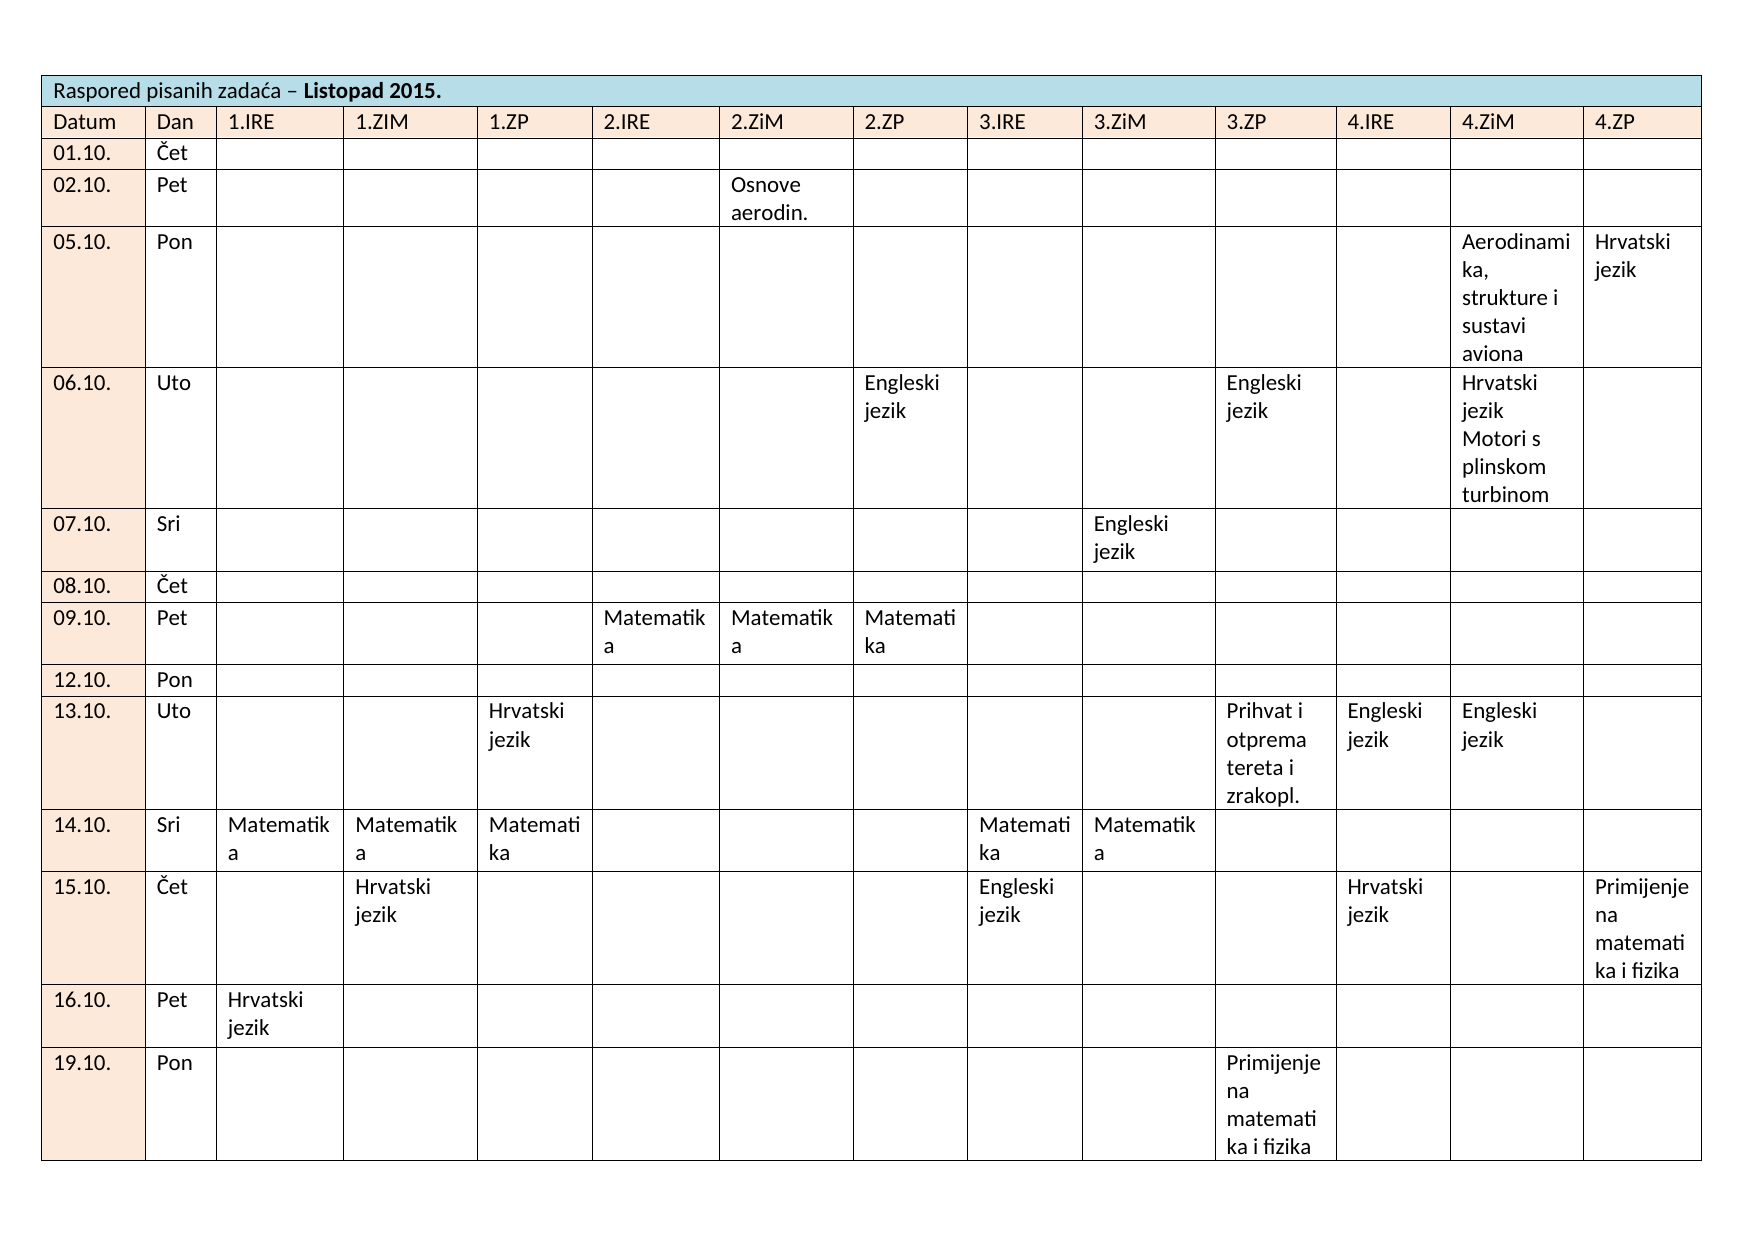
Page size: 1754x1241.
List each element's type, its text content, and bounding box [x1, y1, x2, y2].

table_cell 05.10. [42, 227, 145, 367]
table_cell 13.10. [42, 697, 145, 809]
table_cell 1.IRE [217, 107, 343, 137]
table_cell [217, 227, 343, 367]
table_cell [720, 1048, 853, 1160]
table_cell [1216, 665, 1336, 696]
table_cell [720, 227, 853, 367]
table_cell Aerodinamika, strukture i sustavi aviona [1451, 227, 1583, 367]
table_cell Matematika [593, 603, 719, 664]
table_cell Pet [146, 170, 216, 226]
table_cell [478, 170, 592, 226]
table_cell [1216, 603, 1336, 664]
table_cell [217, 509, 343, 571]
table_cell [344, 665, 477, 696]
table_cell [344, 572, 477, 602]
table_cell [217, 697, 343, 809]
table_cell [1337, 603, 1450, 664]
table_cell Datum [42, 107, 145, 137]
table_cell [1216, 572, 1336, 602]
table_cell [593, 572, 719, 602]
table_cell [968, 170, 1082, 226]
table_cell [217, 368, 343, 508]
table_cell [593, 985, 719, 1047]
table_cell 4.IRE [1337, 107, 1450, 137]
table_cell [1083, 697, 1215, 809]
table_cell Čet [146, 139, 216, 169]
table_cell [217, 872, 343, 984]
table_cell Čet [146, 572, 216, 602]
table_cell [478, 572, 592, 602]
table_cell [344, 603, 477, 664]
table_cell [1337, 509, 1450, 571]
table_cell [1584, 368, 1701, 508]
table_cell 12.10. [42, 665, 145, 696]
table_cell [593, 368, 719, 508]
table_cell [1584, 603, 1701, 664]
table_cell [1337, 572, 1450, 602]
table_cell [593, 872, 719, 984]
table_cell [1584, 170, 1701, 226]
table_cell [478, 139, 592, 169]
table_cell Matematika [478, 810, 592, 871]
table_cell 4.ZP [1584, 107, 1701, 137]
table_cell [720, 810, 853, 871]
table_cell 06.10. [42, 368, 145, 508]
table_cell [968, 368, 1082, 508]
table_cell [1451, 665, 1583, 696]
table_cell 3.ZP [1216, 107, 1336, 137]
table_cell Matematika [217, 810, 343, 871]
table_cell [1337, 227, 1450, 367]
table_cell [478, 985, 592, 1047]
table_cell Osnove aerodin. [720, 170, 853, 226]
table_cell Hrvatski jezik [1337, 872, 1450, 984]
table_cell [968, 572, 1082, 602]
table_cell [1451, 572, 1583, 602]
table_cell [1451, 170, 1583, 226]
table_cell [1584, 1048, 1701, 1160]
table_cell [1584, 697, 1701, 809]
table_cell Hrvatski jezik [478, 697, 592, 809]
table_cell [217, 665, 343, 696]
table_cell [720, 872, 853, 984]
table_cell [478, 509, 592, 571]
table_cell [344, 1048, 477, 1160]
table_cell Pet [146, 985, 216, 1047]
table_cell [1216, 139, 1336, 169]
table_cell [968, 509, 1082, 571]
table_cell [1216, 872, 1336, 984]
table_cell [217, 170, 343, 226]
table_cell [720, 697, 853, 809]
table_cell [217, 139, 343, 169]
table_cell Uto [146, 368, 216, 508]
table_cell [344, 368, 477, 508]
table_cell [1337, 1048, 1450, 1160]
table_cell [344, 170, 477, 226]
table_cell [1584, 139, 1701, 169]
table_cell [1083, 872, 1215, 984]
table_cell [344, 985, 477, 1047]
table_cell [854, 572, 967, 602]
table_cell [1451, 872, 1583, 984]
table_cell [720, 985, 853, 1047]
table_cell [478, 665, 592, 696]
table_cell [1083, 985, 1215, 1047]
table_cell [1584, 509, 1701, 571]
table_cell [217, 1048, 343, 1160]
table_cell [217, 603, 343, 664]
table_cell [1451, 810, 1583, 871]
table_cell [344, 139, 477, 169]
table_cell [1083, 368, 1215, 508]
table_cell 01.10. [42, 139, 145, 169]
table_cell Primijenjena matematika i fizika [1216, 1048, 1336, 1160]
table_cell Matematika [344, 810, 477, 871]
table_cell [1584, 665, 1701, 696]
table_cell [720, 509, 853, 571]
table_cell [1584, 572, 1701, 602]
table_cell [593, 227, 719, 367]
table_header Raspored pisanih zadaća – Listopad 2015. [42, 76, 1701, 106]
table_cell Matematika [854, 603, 967, 664]
table_cell [478, 872, 592, 984]
table_cell 1.ZIM [344, 107, 477, 137]
table_cell [968, 139, 1082, 169]
table_cell Engleski jezik [1337, 697, 1450, 809]
table_cell [1451, 1048, 1583, 1160]
table_cell Primijenjena matematika i fizika [1584, 872, 1701, 984]
table_cell [854, 1048, 967, 1160]
table_cell [854, 872, 967, 984]
table_cell 1.ZP [478, 107, 592, 137]
table_cell 14.10. [42, 810, 145, 871]
table_cell [1337, 810, 1450, 871]
table_cell [720, 139, 853, 169]
table_cell [593, 509, 719, 571]
table_cell [968, 603, 1082, 664]
table_cell [593, 810, 719, 871]
table_cell [1337, 665, 1450, 696]
table_cell [854, 509, 967, 571]
table_cell [1216, 509, 1336, 571]
table_cell [1083, 1048, 1215, 1160]
table_cell Čet [146, 872, 216, 984]
table_cell 4.ZiM [1451, 107, 1583, 137]
table_cell [1216, 170, 1336, 226]
table_cell [344, 509, 477, 571]
table_cell [720, 665, 853, 696]
table_cell 08.10. [42, 572, 145, 602]
table_cell [344, 697, 477, 809]
table_cell [1083, 139, 1215, 169]
table_cell Pon [146, 665, 216, 696]
table_cell Pet [146, 603, 216, 664]
table_cell [593, 697, 719, 809]
table_cell [1451, 603, 1583, 664]
table_cell Sri [146, 810, 216, 871]
table_cell [968, 227, 1082, 367]
table_cell Matematika [968, 810, 1082, 871]
table_cell [217, 572, 343, 602]
table_cell [720, 572, 853, 602]
table_cell [968, 697, 1082, 809]
table_cell Hrvatski jezik [1584, 227, 1701, 367]
table_cell [478, 603, 592, 664]
table_cell 15.10. [42, 872, 145, 984]
table_cell [478, 227, 592, 367]
table_cell Prihvat i otprema tereta i zrakopl. [1216, 697, 1336, 809]
table_cell [720, 368, 853, 508]
table_cell Dan [146, 107, 216, 137]
table_cell 19.10. [42, 1048, 145, 1160]
table_cell Engleski jezik [968, 872, 1082, 984]
table_cell [593, 1048, 719, 1160]
table_cell Hrvatski jezik Motori s plinskom turbinom [1451, 368, 1583, 508]
table_cell [1337, 170, 1450, 226]
table_cell 2.ZiM [720, 107, 853, 137]
table_cell [1216, 985, 1336, 1047]
table_cell Pon [146, 227, 216, 367]
table_cell [1083, 572, 1215, 602]
table_cell Engleski jezik [1216, 368, 1336, 508]
table_cell [854, 665, 967, 696]
table_cell [478, 1048, 592, 1160]
table_cell [1083, 170, 1215, 226]
table_cell Uto [146, 697, 216, 809]
table_cell [1451, 985, 1583, 1047]
table_cell [854, 810, 967, 871]
table_cell 3.IRE [968, 107, 1082, 137]
table_cell [478, 368, 592, 508]
table_cell [1337, 139, 1450, 169]
table_cell Matematika [1083, 810, 1215, 871]
table_cell [1083, 227, 1215, 367]
table_cell [968, 1048, 1082, 1160]
table_cell [854, 139, 967, 169]
table_cell [854, 227, 967, 367]
table_cell Engleski jezik [854, 368, 967, 508]
table_cell [593, 665, 719, 696]
table_cell [854, 985, 967, 1047]
table_cell [593, 170, 719, 226]
table_cell [1216, 810, 1336, 871]
table_cell [1337, 985, 1450, 1047]
table_cell 2.IRE [593, 107, 719, 137]
table_cell 3.ZiM [1083, 107, 1215, 137]
table_cell Hrvatski jezik [217, 985, 343, 1047]
table_cell [1451, 509, 1583, 571]
table_cell [1451, 139, 1583, 169]
table_cell [968, 665, 1082, 696]
table_cell 02.10. [42, 170, 145, 226]
table_cell [1584, 985, 1701, 1047]
table_cell [854, 697, 967, 809]
table_cell [1584, 810, 1701, 871]
table_cell Hrvatski jezik [344, 872, 477, 984]
table_cell Engleski jezik [1083, 509, 1215, 571]
table_cell [854, 170, 967, 226]
table_cell [968, 985, 1082, 1047]
table_cell 16.10. [42, 985, 145, 1047]
table_cell [1083, 603, 1215, 664]
table_cell Pon [146, 1048, 216, 1160]
table_cell 09.10. [42, 603, 145, 664]
table_cell [1337, 368, 1450, 508]
table_cell [1083, 665, 1215, 696]
table_cell [344, 227, 477, 367]
table_cell Engleski jezik [1451, 697, 1583, 809]
table_cell [1216, 227, 1336, 367]
table_cell 07.10. [42, 509, 145, 571]
table_cell Sri [146, 509, 216, 571]
table_cell [593, 139, 719, 169]
table_cell Matematika [720, 603, 853, 664]
table_cell 2.ZP [854, 107, 967, 137]
